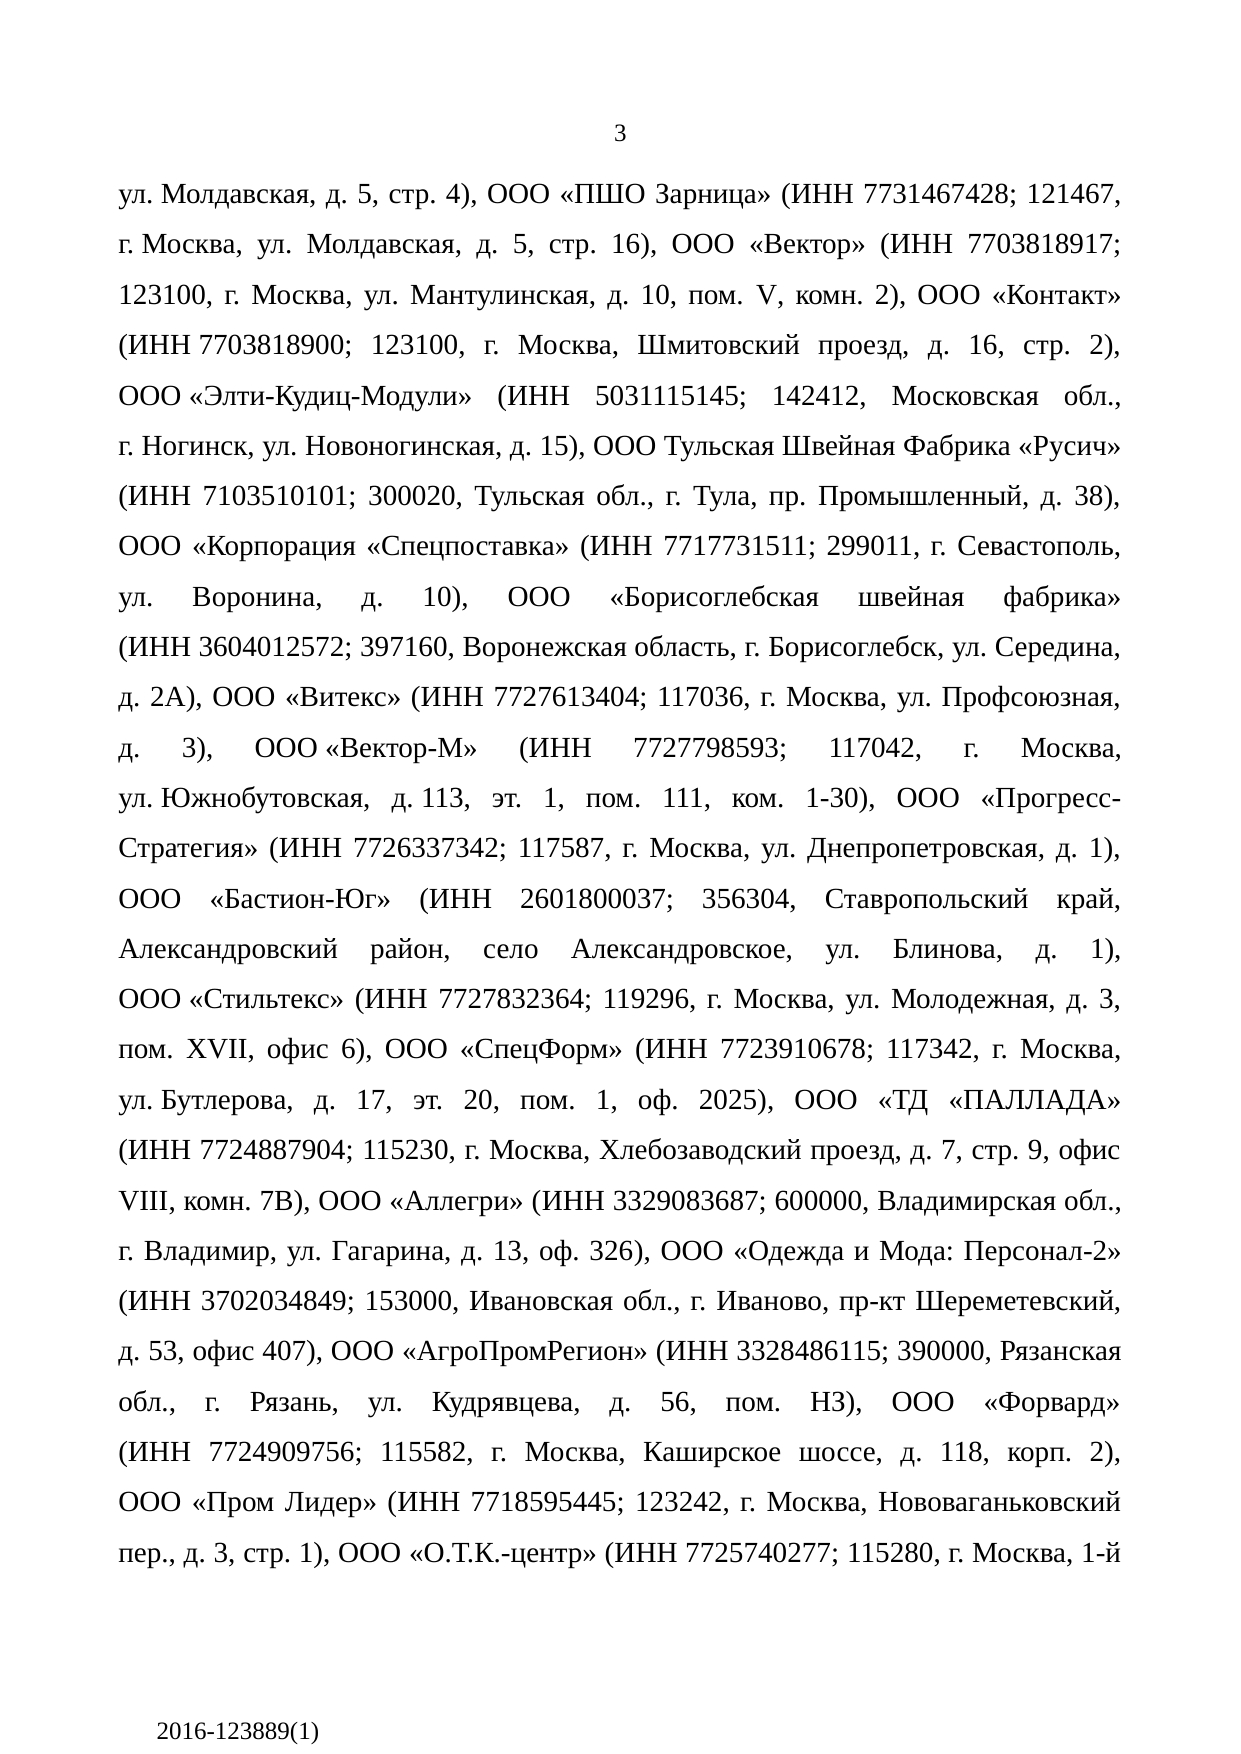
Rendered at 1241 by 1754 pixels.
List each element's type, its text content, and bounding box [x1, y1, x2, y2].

text ул. Молдавская, д. 5, стр. 4), ООО «ПШО Зарница» (ИНН 7731467428; 121467, г. Москва, ул. Молдавская, д. 5, стр. 16), ООО «Вектор» (ИНН 7703818917; 123100, г. Москва, ул. Мантулинская, д. 10, пом. V, комн. 2), ООО «Контакт» (ИНН 7703818900; 123100, г. Москва, Шмитовский проезд, д. 16, стр. 2), ООО «Элти-Кудиц-Модули» (ИНН 5031115145; 142412, Московская обл., г. Ногинск, ул. Новоногинская, д. 15), ООО Тульская Швейная Фабрика «Русич» (ИНН 7103510101; 300020, Тульская обл., г. Тула, пр. Промышленный, д. 38), ООО «Корпорация «Спецпоставка» (ИНН 7717731511; 299011, г. Севастополь, ул. Воронина, д. 10), ООО «Борисоглебская швейная фабрика» (ИНН 3604012572; 397160, Воронежская область, г. Борисоглебск, ул. Середина, д. 2А), ООО «Витекс» (ИНН 7727613404; 117036, г. Москва, ул. Профсоюзная, д. 3), ООО «Вектор‑М» (ИНН 7727798593; 117042, г. Москва, ул. Южнобутовская, д. 113, эт. 1, пом. 111, ком. 1-30), ООО «Прогресс-Стратегия» (ИНН 7726337342; 117587, г. Москва, ул. Днепропетровская, д. 1), ООО «Бастион-Юг» (ИНН 2601800037; 356304, Ставропольский край, Александровский район, село Александровское, ул. Блинова, д. 1), ООО «Стильтекс» (ИНН 7727832364; 119296, г. Москва, ул. Молодежная, д. 3, пом. XVII, офис 6), ООО «СпецФорм» (ИНН 7723910678; 117342, г. Москва, ул. Бутлерова, д. 17, эт. 20, пом. 1, оф. 2025), ООО «ТД «ПАЛЛАДА» (ИНН 7724887904; 115230, г. Москва, Хлебозаводский проезд, д. 7, стр. 9, офис VIII, комн. 7В), ООО «Аллегри» (ИНН 3329083687; 600000, Владимирская обл., г. Владимир, ул. Гагарина, д. 13, оф. 326), ООО «Одежда и Мода: Персонал-2» (ИНН 3702034849; 153000, Ивановская обл., г. Иваново, пр-кт Шереметевский, д. 53, офис 407), ООО «АгроПромРегион» (ИНН 3328486115; 390000, Рязанская обл., г. Рязань, ул. Кудрявцева, д. 56, пом. НЗ), ООО «Форвард» (ИНН 7724909756; 115582, г. Москва, Каширское шоссе, д. 118, корп. 2), ООО «Пром Лидер» (ИНН 7718595445; 123242, г. Москва, Нововаганьковский пер., д. 3, стр. 1), ООО «О.Т.К.-центр» (ИНН 7725740277; 115280, г. Москва, 1-й [118, 176, 1122, 1568]
